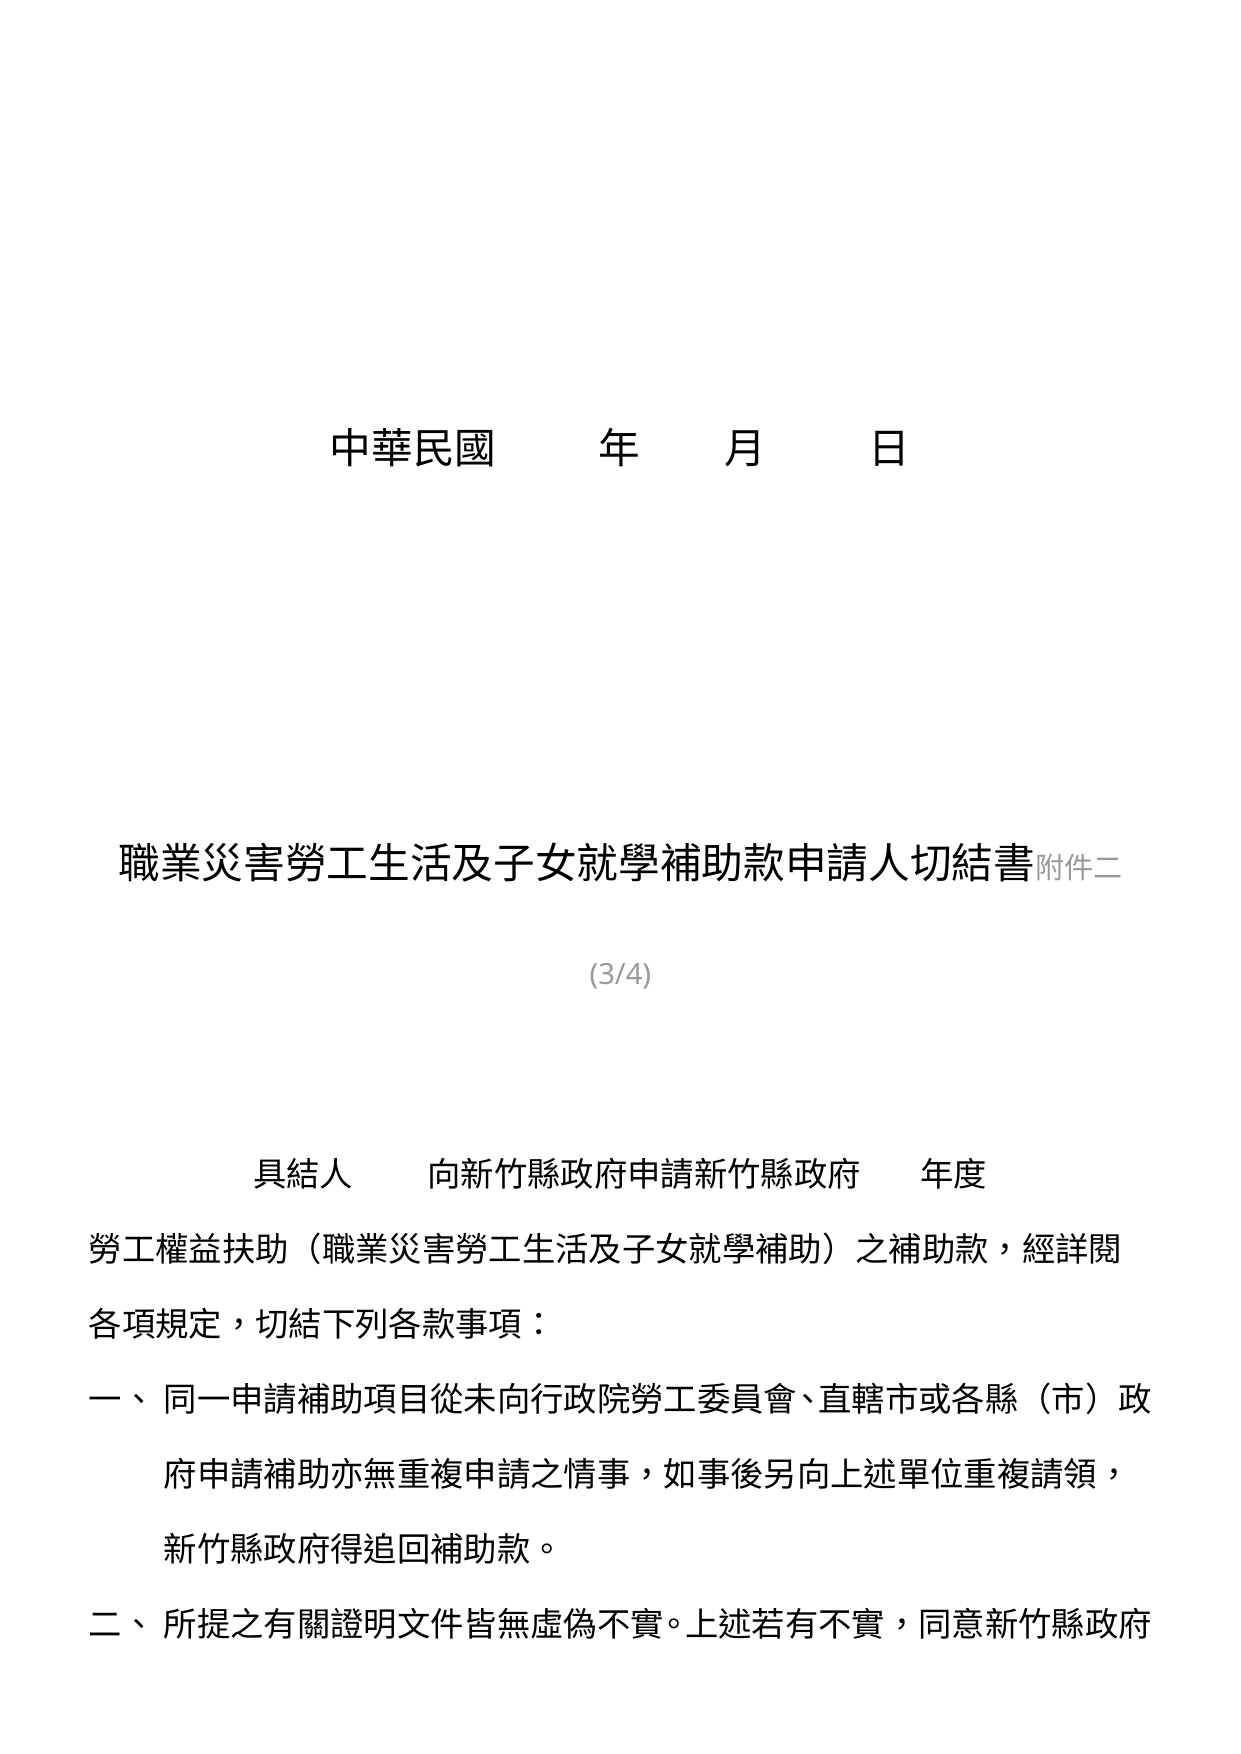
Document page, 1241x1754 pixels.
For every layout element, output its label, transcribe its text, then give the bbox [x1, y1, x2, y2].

text 中華民國 年 月 日 [89, 408, 1152, 483]
list 同一申請補助項目從未向行政院勞工委員會、直轄市或各縣（市）政府申請補助亦無重複申請之情事，如事後另向上述單位重複請領，新竹縣政府得追回補助款。 [89, 1359, 1152, 1584]
list 所提之有關證明文件皆無虛偽不實。上述若有不實，同意新竹縣政府 [89, 1584, 1152, 1659]
text 勞工權益扶助（職業災害勞工生活及子女就學補助）之補助款，經詳閱各項規定，切結下列各款事項： [89, 1209, 1152, 1359]
text 職業災害勞工生活及子女就學補助款申請人切結書附件二(3/4) [89, 823, 1152, 1011]
text 具結人 向新竹縣政府申請新竹縣政府 年度 [89, 1134, 1152, 1209]
